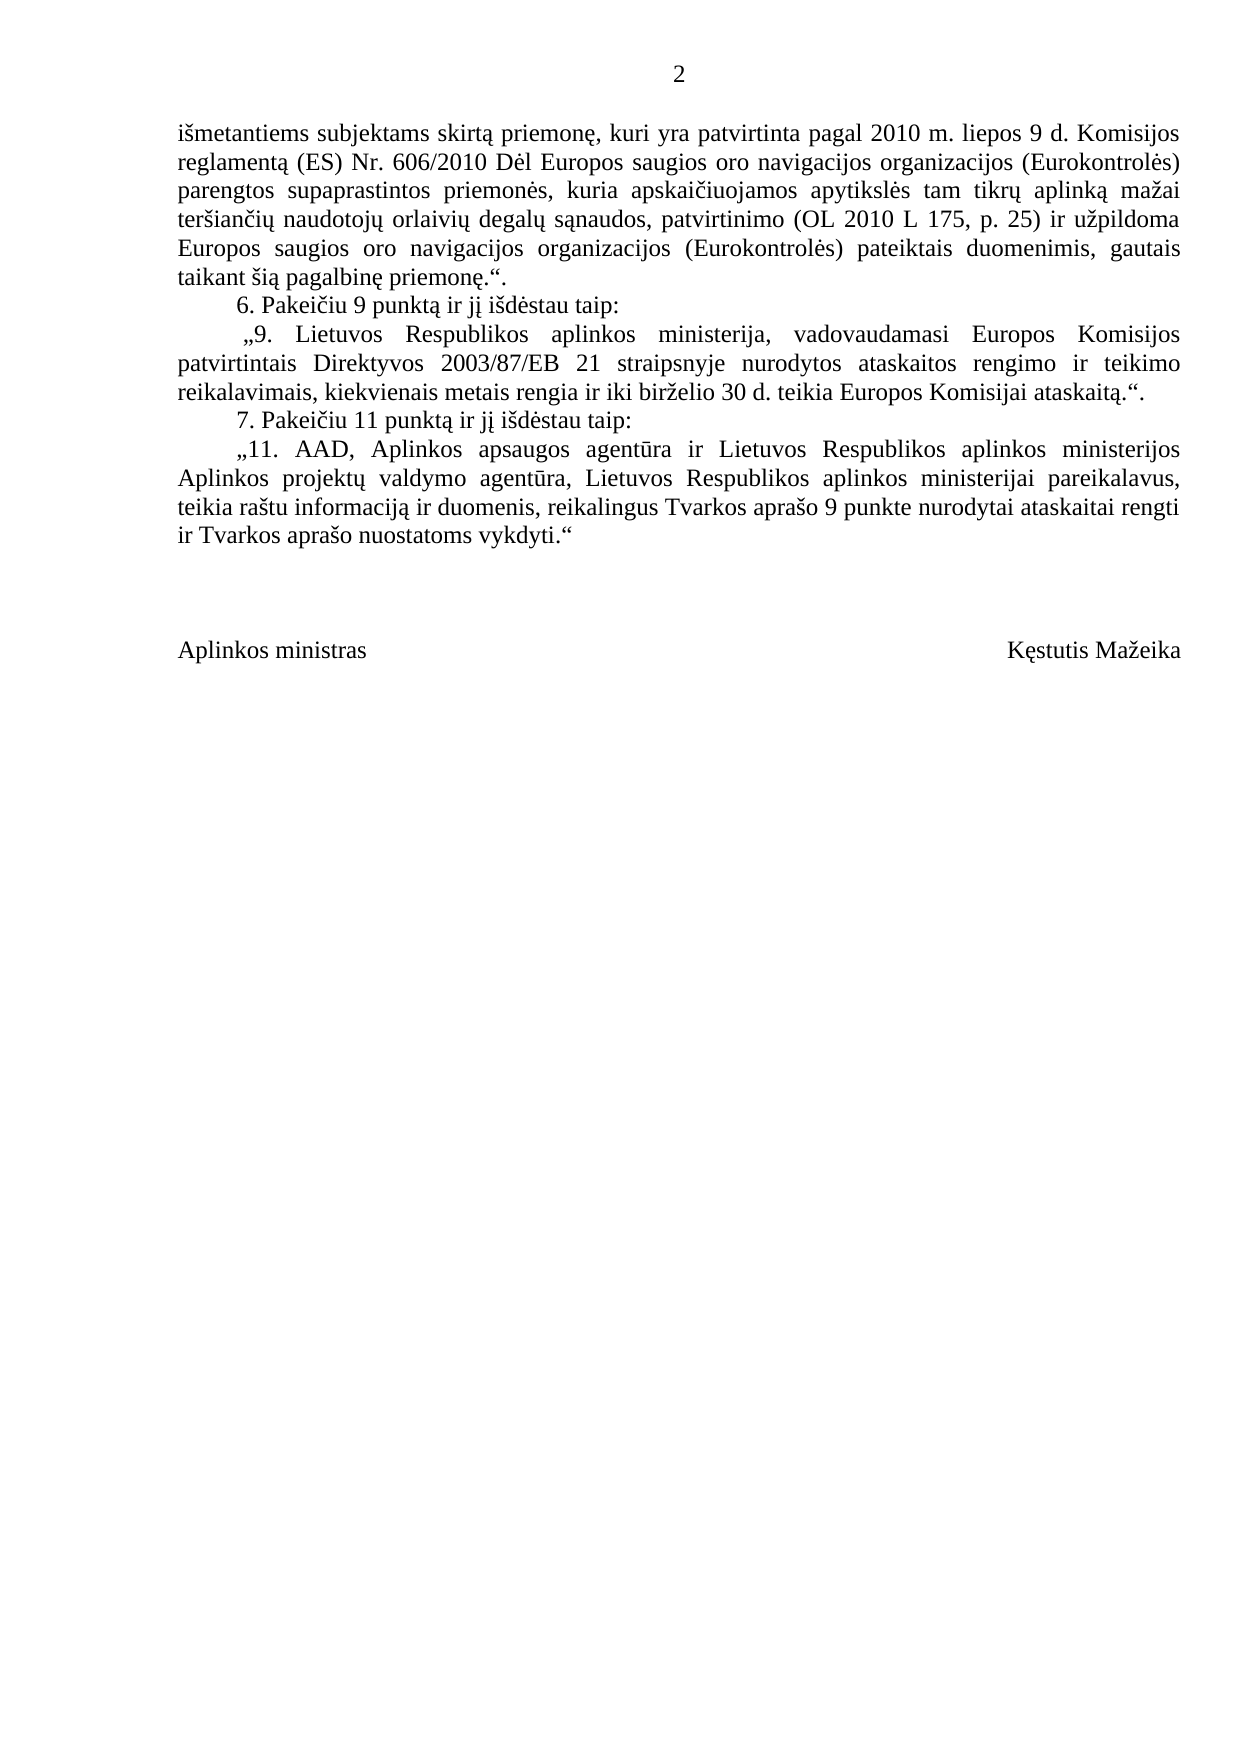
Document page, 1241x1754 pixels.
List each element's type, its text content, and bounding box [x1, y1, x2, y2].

text 6. Pakeičiu 9 punktą ir jį išdėstau taip: [177, 291, 1181, 319]
text 7. Pakeičiu 11 punktą ir jį išdėstau taip: [177, 406, 1181, 434]
text „11. AAD, Aplinkos apsaugos agentūra ir Lietuvos Respublikos aplinkos ministerijos Aplinkos projektų valdymo agentūra, Lietuvos Respublikos aplinkos ministerijai pareikalavus, teikia raštu informaciją ir duomenis, reikalingus Tvarkos aprašo 9 punkte nurodytai ataskaitai rengti ir Tvarkos aprašo nuostatoms vykdyti.“ [177, 434, 1181, 549]
text „9. Lietuvos Respublikos aplinkos ministerija, vadovaudamasi Europos Komisijos patvirtintais Direktyvos 2003/87/EB 21 straipsnyje nurodytos ataskaitos rengimo ir teikimo reikalavimais, kiekvienais metais rengia ir iki birželio 30 d. teikia Europos Komisijai ataskaitą.“. [177, 319, 1181, 406]
text išmetantiems subjektams skirtą priemonę, kuri yra patvirtinta pagal 2010 m. liepos 9 d. Komisijos reglamentą (ES) Nr. 606/2010 Dėl Europos saugios oro navigacijos organizacijos (Eurokontrolės) parengtos supaprastintos priemonės, kuria apskaičiuojamos apytikslės tam tikrų aplinką mažai teršiančių naudotojų orlaivių degalų sąnaudos, patvirtinimo (OL 2010 L 175, p. 25) ir užpildoma Europos saugios oro navigacijos organizacijos (Eurokontrolės) pateiktais duomenimis, gautais taikant šią pagalbinę priemonę.“. [177, 118, 1181, 291]
text Aplinkos ministras Kęstutis Mažeika [177, 636, 1181, 664]
